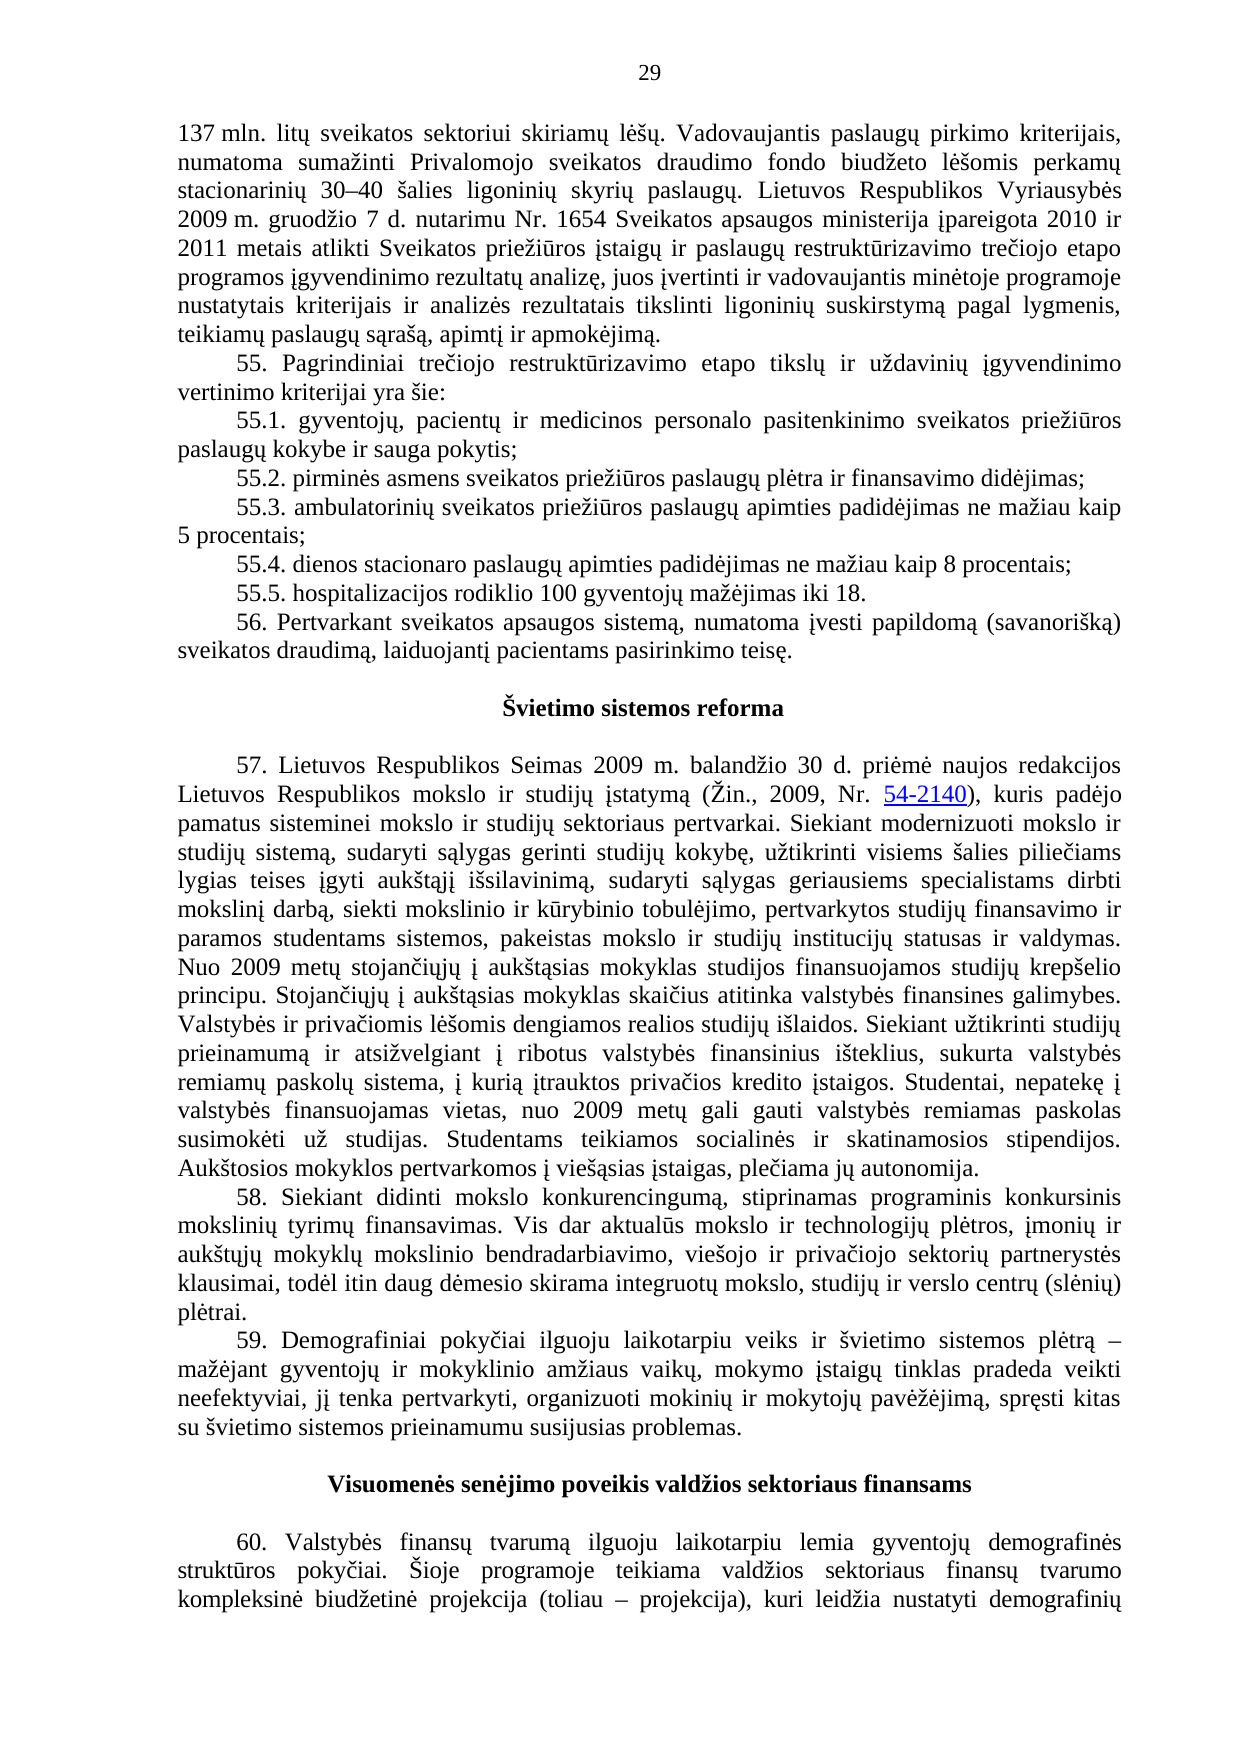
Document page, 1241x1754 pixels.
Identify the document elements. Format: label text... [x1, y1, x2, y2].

text 55.4. dienos stacionaro paslaugų apimties padidėjimas ne mažiau kaip 8 procentais; [177, 549, 1122, 578]
text 56. Pertvarkant sveikatos apsaugos sistemą, numatoma įvesti papildomą (savanorišką) sveikatos draudimą, laiduojantį pacientams pasirinkimo teisę. [177, 607, 1122, 664]
text 55.1. gyventojų, pacientų ir medicinos personalo pasitenkinimo sveikatos priežiūros paslaugų kokybe ir sauga pokytis; [177, 406, 1122, 463]
text 55.5. hospitalizacijos rodiklio 100 gyventojų mažėjimas iki 18. [177, 578, 1122, 607]
text 137 mln. litų sveikatos sektoriui skiriamų lėšų. Vadovaujantis paslaugų pirkimo kriterijais, numatoma sumažinti Privalomojo sveikatos draudimo fondo biudžeto lėšomis perkamų stacionarinių 30–40 šalies ligoninių skyrių paslaugų. Lietuvos Respublikos Vyriausybės 2009 m. gruodžio 7 d. nutarimu Nr. 1654 Sveikatos apsaugos ministerija įpareigota 2010 ir 2011 metais atlikti Sveikatos priežiūros įstaigų ir paslaugų restruktūrizavimo trečiojo etapo programos įgyvendinimo rezultatų analizę, juos įvertinti ir vadovaujantis minėtoje programoje nustatytais kriterijais ir analizės rezultatais tikslinti ligoninių suskirstymą pagal lygmenis, teikiamų paslaugų sąrašą, apimtį ir apmokėjimą. [177, 118, 1122, 348]
text 57. Lietuvos Respublikos Seimas 2009 m. balandžio 30 d. priėmė naujos redakcijos Lietuvos Respublikos mokslo ir studijų įstatymą (Žin., 2009, Nr. 54-2140), kuris padėjo pamatus sisteminei mokslo ir studijų sektoriaus pertvarkai. Siekiant modernizuoti mokslo ir studijų sistemą, sudaryti sąlygas gerinti studijų kokybę, užtikrinti visiems šalies piliečiams lygias teises įgyti aukštąjį išsilavinimą, sudaryti sąlygas geriausiems specialistams dirbti mokslinį darbą, siekti mokslinio ir kūrybinio tobulėjimo, pertvarkytos studijų finansavimo ir paramos studentams sistemos, pakeistas mokslo ir studijų institucijų statusas ir valdymas. Nuo 2009 metų stojančiųjų į aukštąsias mokyklas studijos finansuojamos studijų krepšelio principu. Stojančiųjų į aukštąsias mokyklas skaičius atitinka valstybės finansines galimybes. Valstybės ir privačiomis lėšomis dengiamos realios studijų išlaidos. Siekiant užtikrinti studijų prieinamumą ir atsižvelgiant į ribotus valstybės finansinius išteklius, sukurta valstybės remiamų paskolų sistema, į kurią įtrauktos privačios kredito įstaigos. Studentai, nepatekę į valstybės finansuojamas vietas, nuo 2009 metų gali gauti valstybės remiamas paskolas susimokėti už studijas. Studentams teikiamos socialinės ir skatinamosios stipendijos. Aukštosios mokyklos pertvarkomos į viešąsias įstaigas, plečiama jų autonomija. [177, 751, 1122, 1182]
text 59. Demografiniai pokyčiai ilguoju laikotarpiu veiks ir švietimo sistemos plėtrą – mažėjant gyventojų ir mokyklinio amžiaus vaikų, mokymo įstaigų tinklas pradeda veikti neefektyviai, jį tenka pertvarkyti, organizuoti mokinių ir mokytojų pavėžėjimą, spręsti kitas su švietimo sistemos prieinamumu susijusias problemas. [177, 1326, 1122, 1441]
text 55.3. ambulatorinių sveikatos priežiūros paslaugų apimties padidėjimas ne mažiau kaip 5 procentais; [177, 492, 1122, 549]
text 60. Valstybės finansų tvarumą ilguoju laikotarpiu lemia gyventojų demografinės struktūros pokyčiai. Šioje programoje teikiama valdžios sektoriaus finansų tvarumo kompleksinė biudžetinė projekcija (toliau – projekcija), kuri leidžia nustatyti demografinių [177, 1527, 1122, 1613]
text Visuomenės senėjimo poveikis valdžios sektoriaus finansams [177, 1469, 1122, 1498]
text 55.2. pirminės asmens sveikatos priežiūros paslaugų plėtra ir finansavimo didėjimas; [177, 463, 1122, 492]
text 58. Siekiant didinti mokslo konkurencingumą, stiprinamas programinis konkursinis mokslinių tyrimų finansavimas. Vis dar aktualūs mokslo ir technologijų plėtros, įmonių ir aukštųjų mokyklų mokslinio bendradarbiavimo, viešojo ir privačiojo sektorių partnerystės klausimai, todėl itin daug dėmesio skirama integruotų mokslo, studijų ir verslo centrų (slėnių) plėtrai. [177, 1182, 1122, 1326]
text Švietimo sistemos reforma [502, 693, 1122, 722]
text 55. Pagrindiniai trečiojo restruktūrizavimo etapo tikslų ir uždavinių įgyvendinimo vertinimo kriterijai yra šie: [177, 348, 1122, 406]
